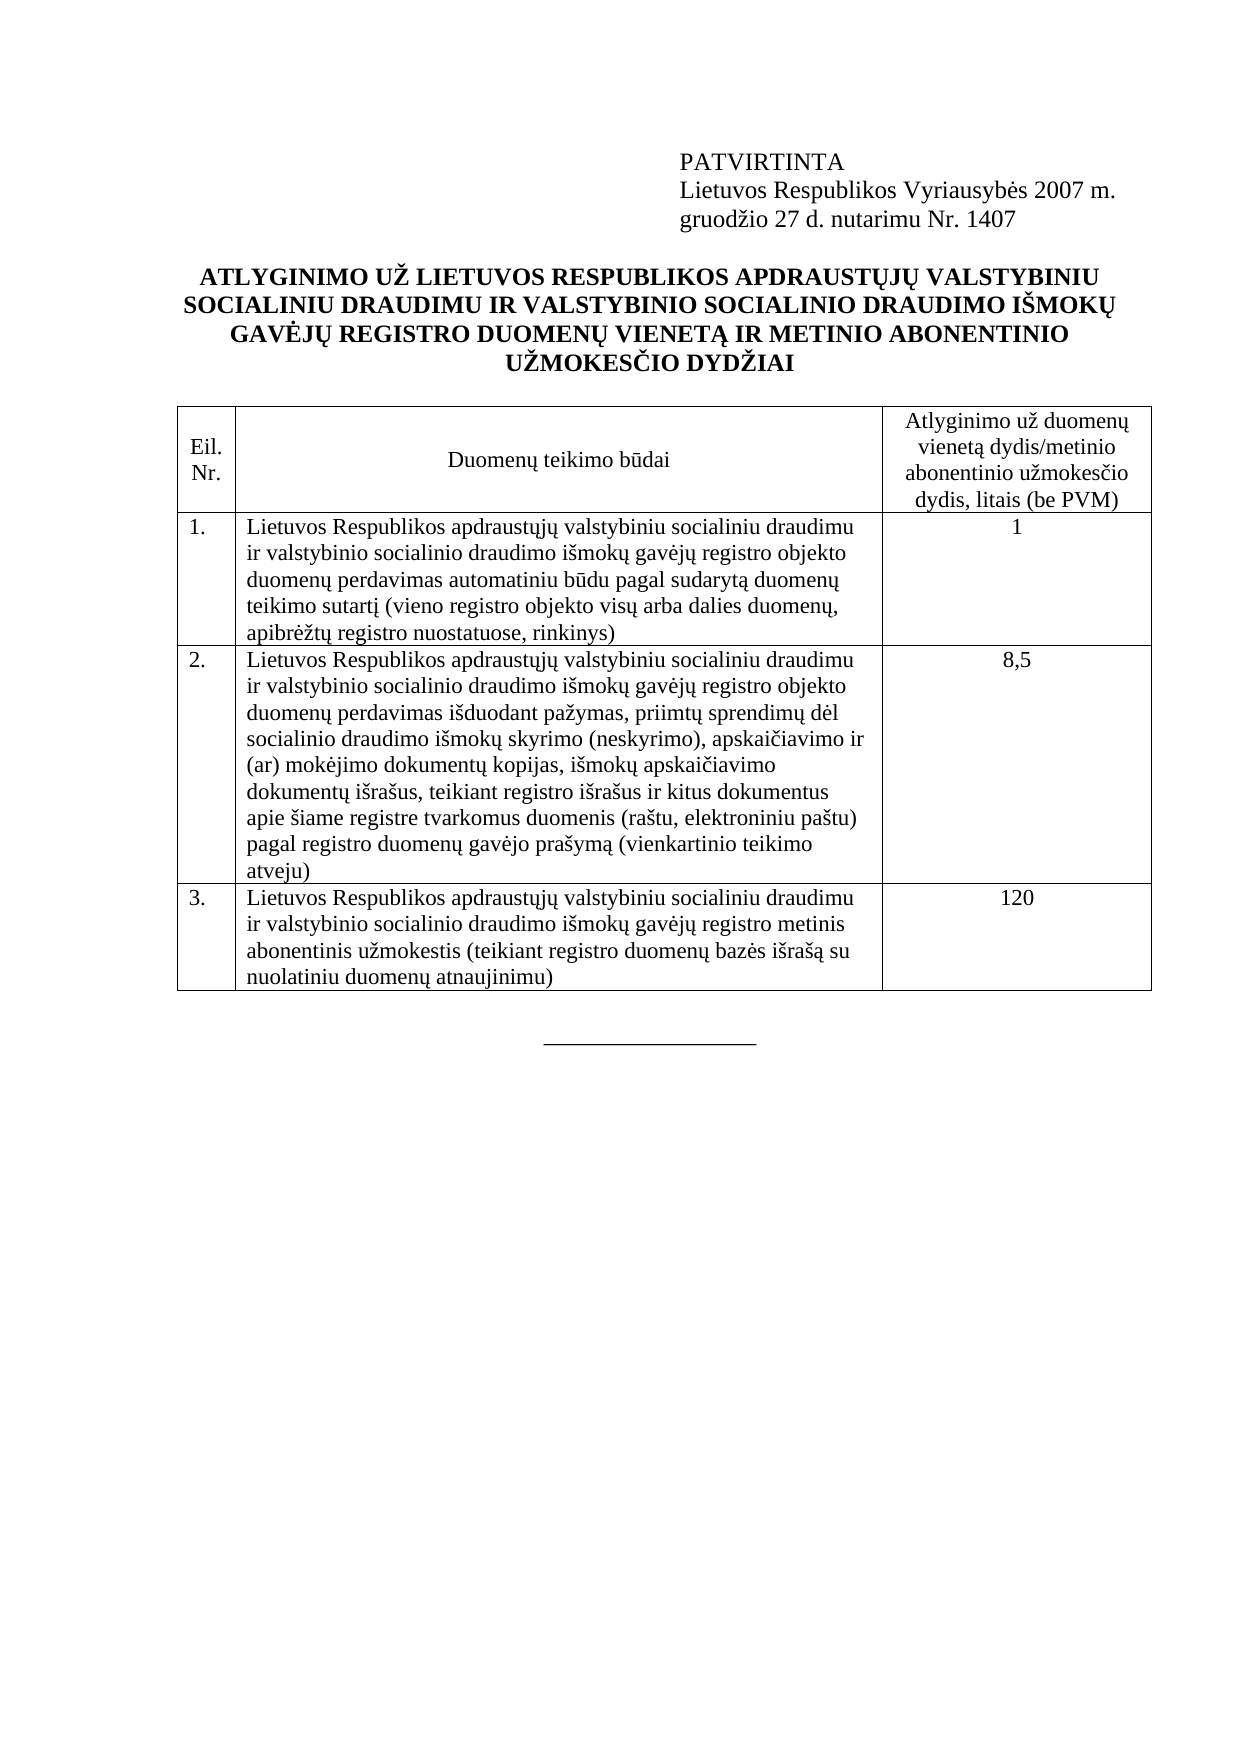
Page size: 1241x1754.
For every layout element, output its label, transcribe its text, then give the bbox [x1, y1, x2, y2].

text PATVIRTINTA [679, 147, 1122, 176]
text Lietuvos Respublikos Vyriausybės 2007 m. gruodžio 27 d. nutarimu Nr. 1407 [679, 176, 1122, 233]
table_cell Lietuvos Respublikos apdraustųjų valstybiniu socialiniu draudimu ir valstybinio socialinio draudimo išmokų gavėjų registro metinis abonentinis užmokestis (teikiant registro duomenų bazės išrašą su nuolatiniu duomenų atnaujinimu) [236, 884, 882, 989]
table_cell 1 [883, 513, 1151, 645]
table_cell 2. [178, 646, 235, 883]
table_cell 8,5 [883, 646, 1151, 883]
table_cell 3. [178, 884, 235, 989]
text atlyginimo už Lietuvos Respublikos APDRAUSTŲJŲ VALSTYBINIU SOCIALINIU DRAUDIMU ir valstybinio socialinio draudimo išmokų gavėjų REGISTRO DUOMENŲ vienetą IR METINIO ABONENTINIO UŽMOKESČIO DYDžiAI [177, 262, 1122, 377]
text _________________ [177, 1019, 1122, 1048]
table_cell 1. [178, 513, 235, 645]
table_header Eil. Nr. [178, 407, 235, 512]
table_cell 120 [883, 884, 1151, 989]
table_header Duomenų teikimo būdai [236, 407, 882, 512]
table_cell Lietuvos Respublikos apdraustųjų valstybiniu socialiniu draudimu ir valstybinio socialinio draudimo išmokų gavėjų registro objekto duomenų perdavimas išduodant pažymas, priimtų sprendimų dėl socialinio draudimo išmokų skyrimo (neskyrimo), apskaičiavimo ir (ar) mokėjimo dokumentų kopijas, išmokų apskaičiavimo dokumentų išrašus, teikiant registro išrašus ir kitus dokumentus apie šiame registre tvarkomus duomenis (raštu, elektroniniu paštu) pagal registro duomenų gavėjo prašymą (vienkartinio teikimo atveju) [236, 646, 882, 883]
table_cell Lietuvos Respublikos apdraustųjų valstybiniu socialiniu draudimu ir valstybinio socialinio draudimo išmokų gavėjų registro objekto duomenų perdavimas automatiniu būdu pagal sudarytą duomenų teikimo sutartį (vieno registro objekto visų arba dalies duomenų, apibrėžtų registro nuostatuose, rinkinys) [236, 513, 882, 645]
table_header Atlyginimo už duomenų vienetą dydis/metinio abonentinio užmokesčio dydis, litais (be PVM) [883, 407, 1151, 512]
